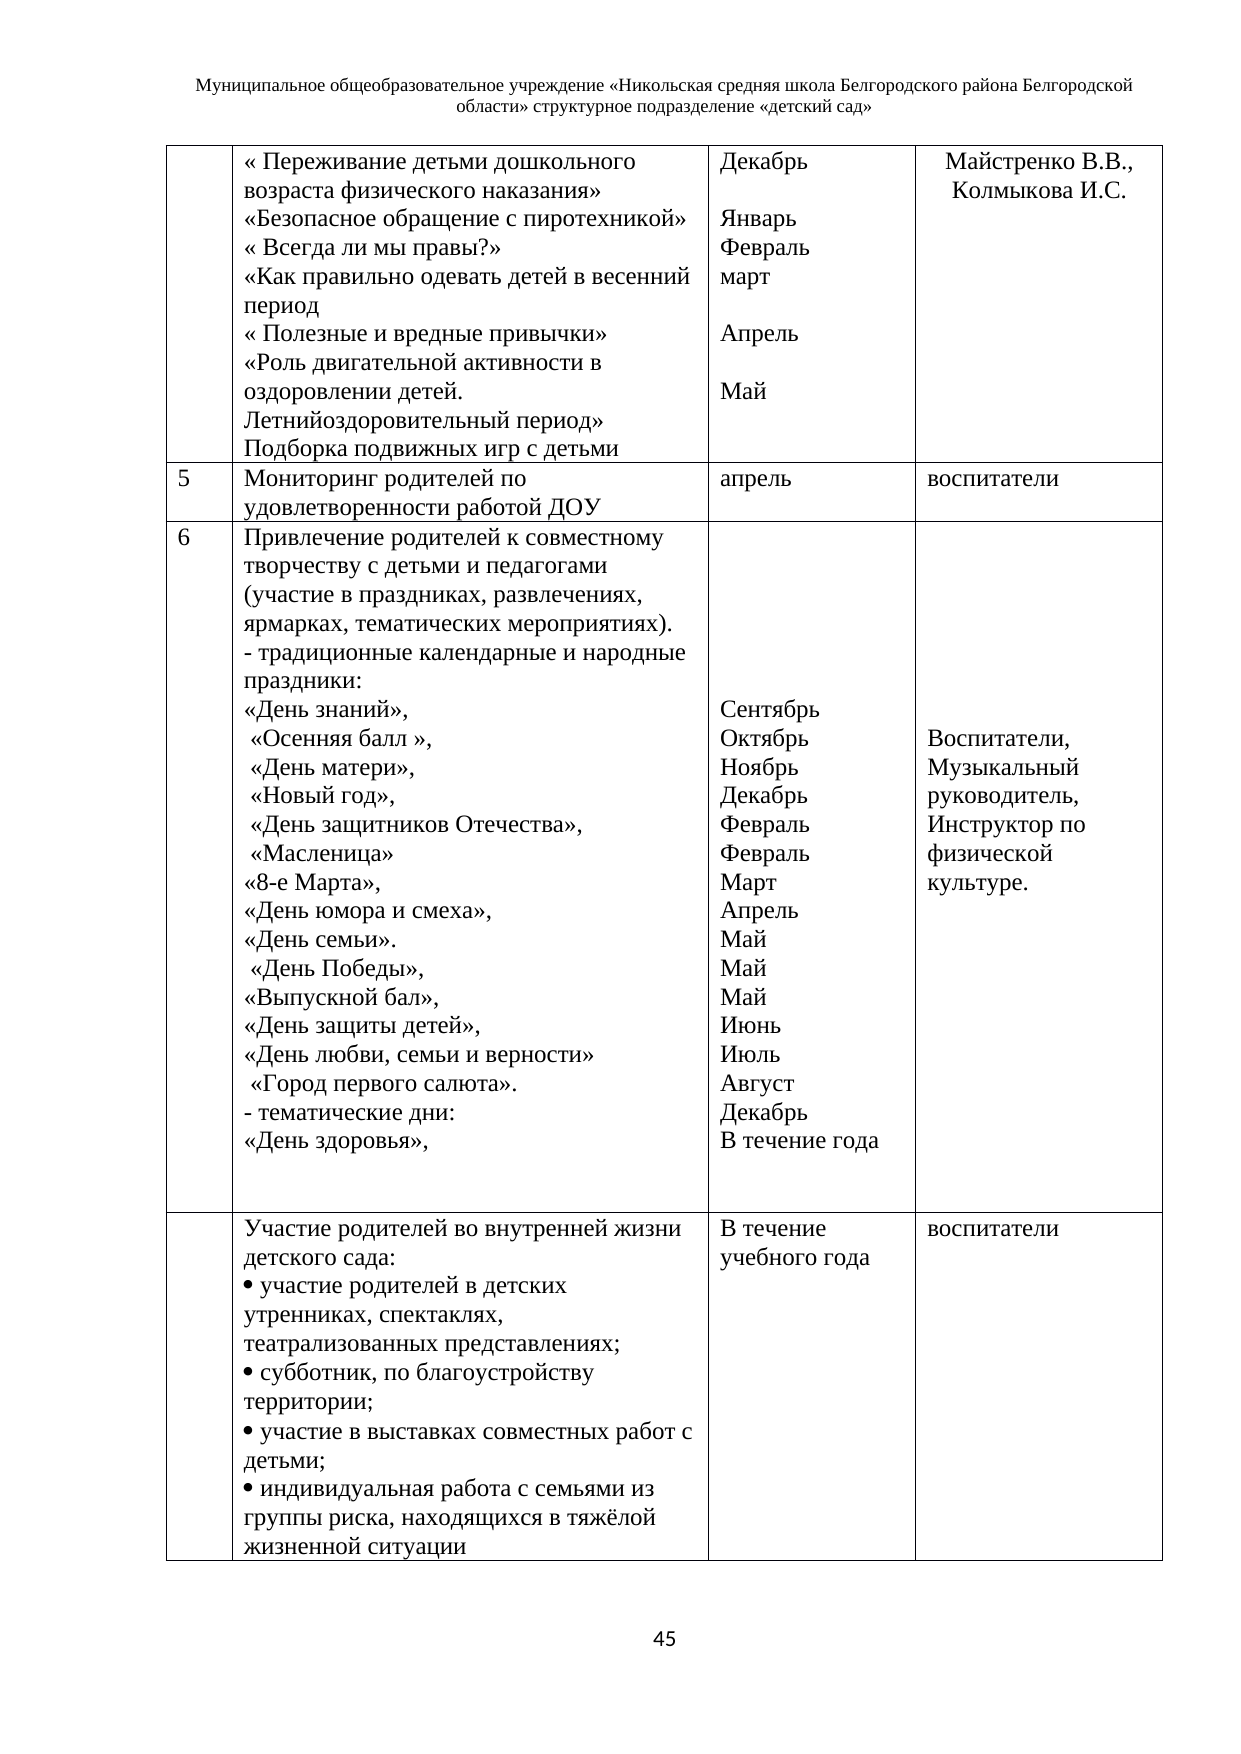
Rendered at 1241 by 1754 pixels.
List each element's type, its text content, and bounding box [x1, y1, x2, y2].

table_cell Мониторинг родителей по удовлетворенности работой ДОУ [233, 463, 708, 521]
table_cell [167, 146, 232, 462]
table_cell Воспитатели, Музыкальный руководитель, Инструктор по физической культуре. [916, 522, 1162, 1212]
table_cell воспитатели [916, 1213, 1162, 1560]
table_cell В течение учебного года [709, 1213, 915, 1560]
table_cell 6 [167, 522, 232, 1212]
table_cell Майстренко В.В., Колмыкова И.С. [916, 146, 1162, 462]
table_cell Участие родителей во внутренней жизни детского сада:  участие родителей в детских утренниках, спектаклях, театрализованных представлениях;  субботник, по благоустройству территории;  участие в выставках совместных работ с детьми;  индивидуальная работа с семьями из группы риска, находящихся в тяжёлой жизненной ситуации [233, 1213, 708, 1560]
table_cell воспитатели [916, 463, 1162, 521]
table_cell « Переживание детьми дошкольного возраста физического наказания» «Безопасное обращение с пиротехникой» « Всегда ли мы правы?» «Как правильно одевать детей в весенний период « Полезные и вредные привычки» «Роль двигательной активности в оздоровлении детей. Летнийоздоровительный период» Подборка подвижных игр с детьми [233, 146, 708, 462]
table_cell 5 [167, 463, 232, 521]
table_cell апрель [709, 463, 915, 521]
table_cell Декабрь Январь Февраль март Апрель Май [709, 146, 915, 462]
table_cell Привлечение родителей к совместному творчеству с детьми и педагогами (участие в праздниках, развлечениях, ярмарках, тематических мероприятиях). - традиционные календарные и народные праздники: «День знаний», «Осенняя балл », «День матери», «Новый год», «День защитников Отечества», «Масленица» «8-е Марта», «День юмора и смеха», «День семьи». «День Победы», «Выпускной бал», «День защиты детей», «День любви, семьи и верности» «Город первого салюта». - тематические дни: «День здоровья», [233, 522, 708, 1212]
table_cell Сентябрь Октябрь Ноябрь Декабрь Февраль Февраль Март Апрель Май Май Май Июнь Июль Август Декабрь В течение года [709, 522, 915, 1212]
table_cell [167, 1213, 232, 1560]
